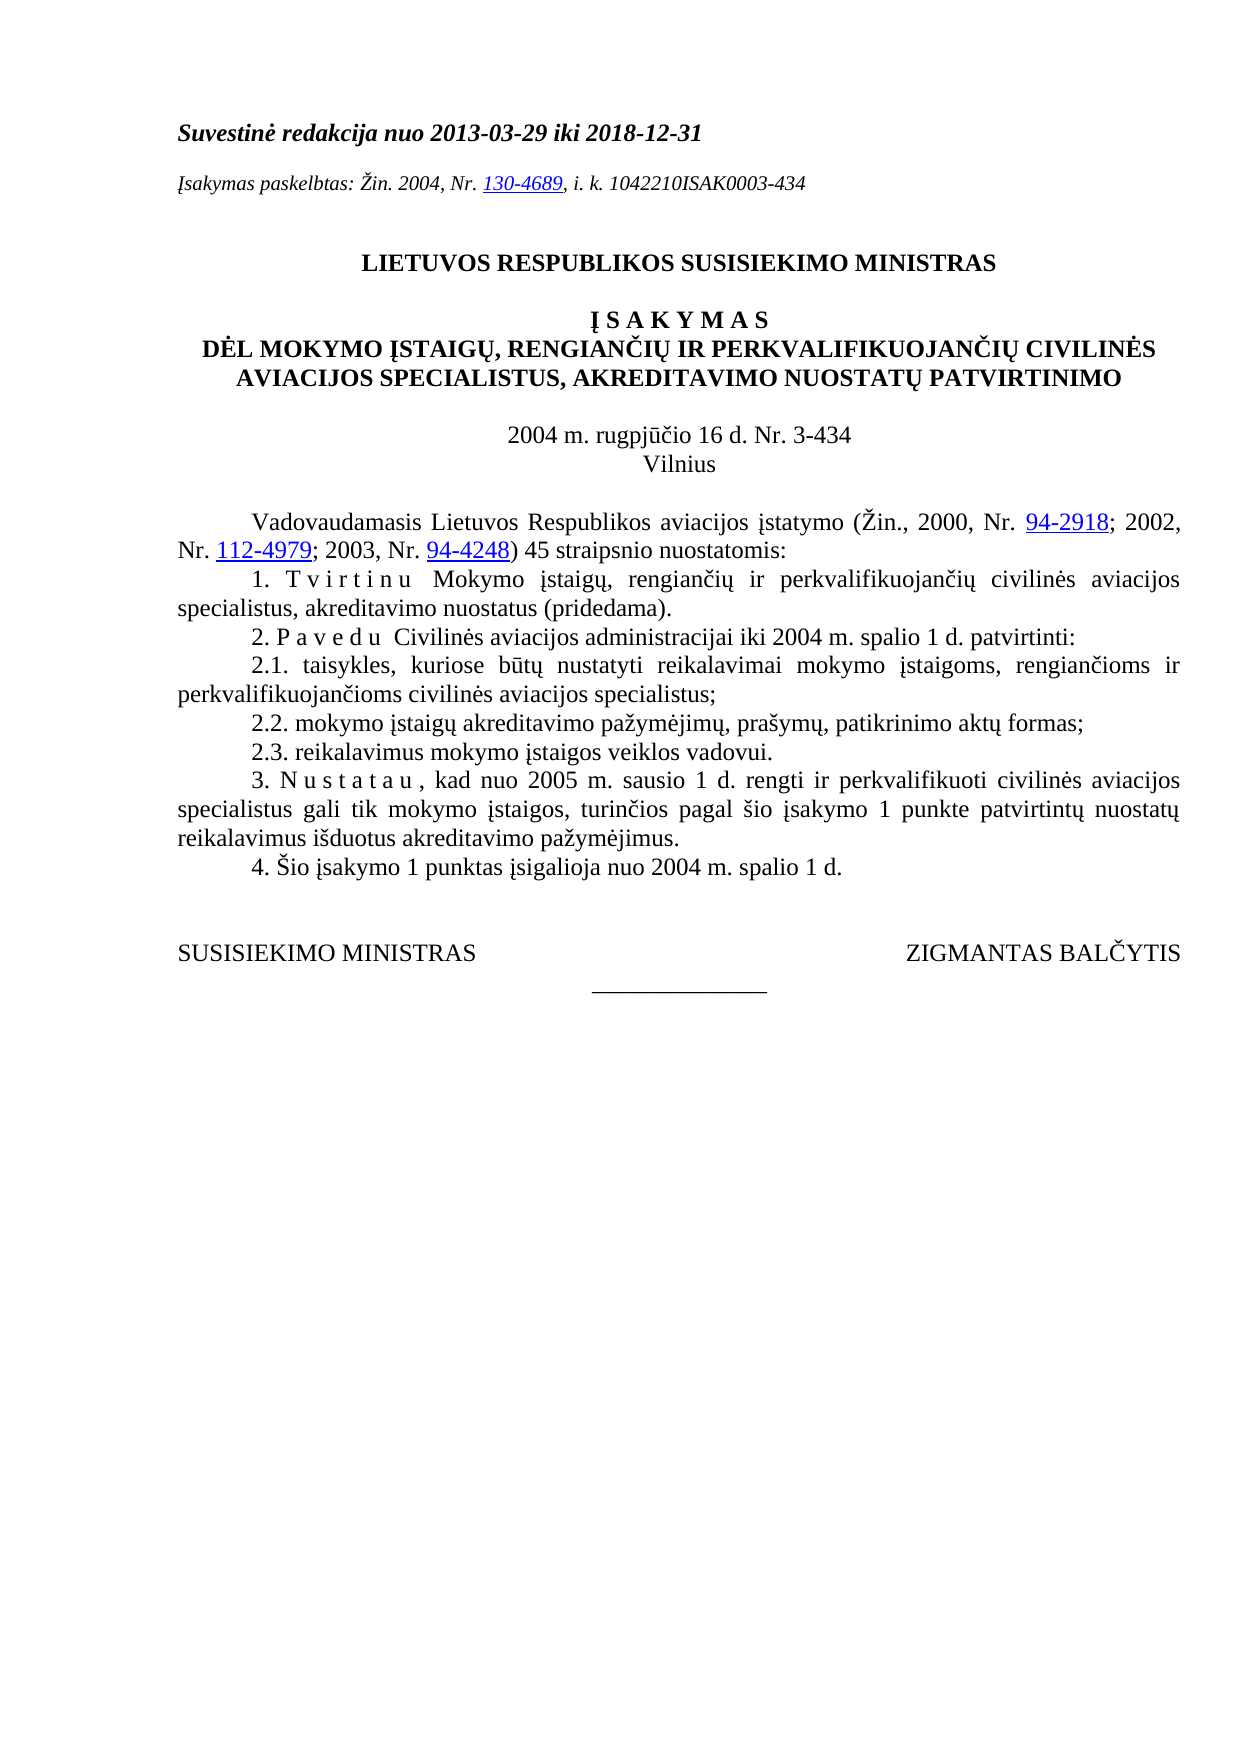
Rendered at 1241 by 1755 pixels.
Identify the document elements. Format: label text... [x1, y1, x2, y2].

text Vadovaudamasis Lietuvos Respublikos aviacijos įstatymo (Žin., 2000, Nr. 94-2918; 2002, Nr. 112-4979; 2003, Nr. 94-4248) 45 straipsnio nuostatomis: [177, 507, 1181, 564]
text 2.2. mokymo įstaigų akreditavimo pažymėjimų, prašymų, patikrinimo aktų formas; [177, 708, 1181, 737]
text Suvestinė redakcija nuo 2013-03-29 iki 2018-12-31 [177, 118, 1181, 147]
text SUSISIEKIMO MINISTRAS ZIGMANTAS BALČYTIS [177, 938, 1181, 967]
text Įsakymas paskelbtas: Žin. 2004, Nr. 130-4689, i. k. 1042210ISAK0003-434 [177, 171, 1181, 195]
text LIETUVOS RESPUBLIKOS SUSISIEKIMO MINISTRAS [177, 248, 1181, 277]
text 2.1. taisykles, kuriose būtų nustatyti reikalavimai mokymo įstaigoms, rengiančioms ir perkvalifikuojančioms civilinės aviacijos specialistus; [177, 650, 1181, 708]
text 4. Šio įsakymo 1 punktas įsigalioja nuo 2004 m. spalio 1 d. [177, 852, 1181, 880]
text DĖL MOKYMO ĮSTAIGŲ, RENGIANČIŲ IR PERKVALIFIKUOJANČIŲ CIVILINĖS AVIACIJOS SPECIALISTUS, AKREDITAVIMO NUOSTATŲ PATVIRTINIMO [177, 334, 1181, 392]
text 2004 m. rugpjūčio 16 d. Nr. 3-434 [177, 420, 1181, 449]
text 3. Nustatau, kad nuo 2005 m. sausio 1 d. rengti ir perkvalifikuoti civilinės aviacijos specialistus gali tik mokymo įstaigos, turinčios pagal šio įsakymo 1 punkte patvirtintų nuostatų reikalavimus išduotus akreditavimo pažymėjimus. [177, 765, 1181, 852]
text Į S A K Y M A S [177, 305, 1181, 334]
text ______________ [177, 967, 1181, 995]
text 1. Tvirtinu Mokymo įstaigų, rengiančių ir perkvalifikuojančių civilinės aviacijos specialistus, akreditavimo nuostatus (pridedama). [177, 564, 1181, 622]
text Vilnius [177, 449, 1181, 478]
text 2.3. reikalavimus mokymo įstaigos veiklos vadovui. [177, 737, 1181, 765]
text 2. Pavedu Civilinės aviacijos administracijai iki 2004 m. spalio 1 d. patvirtinti: [177, 622, 1181, 650]
